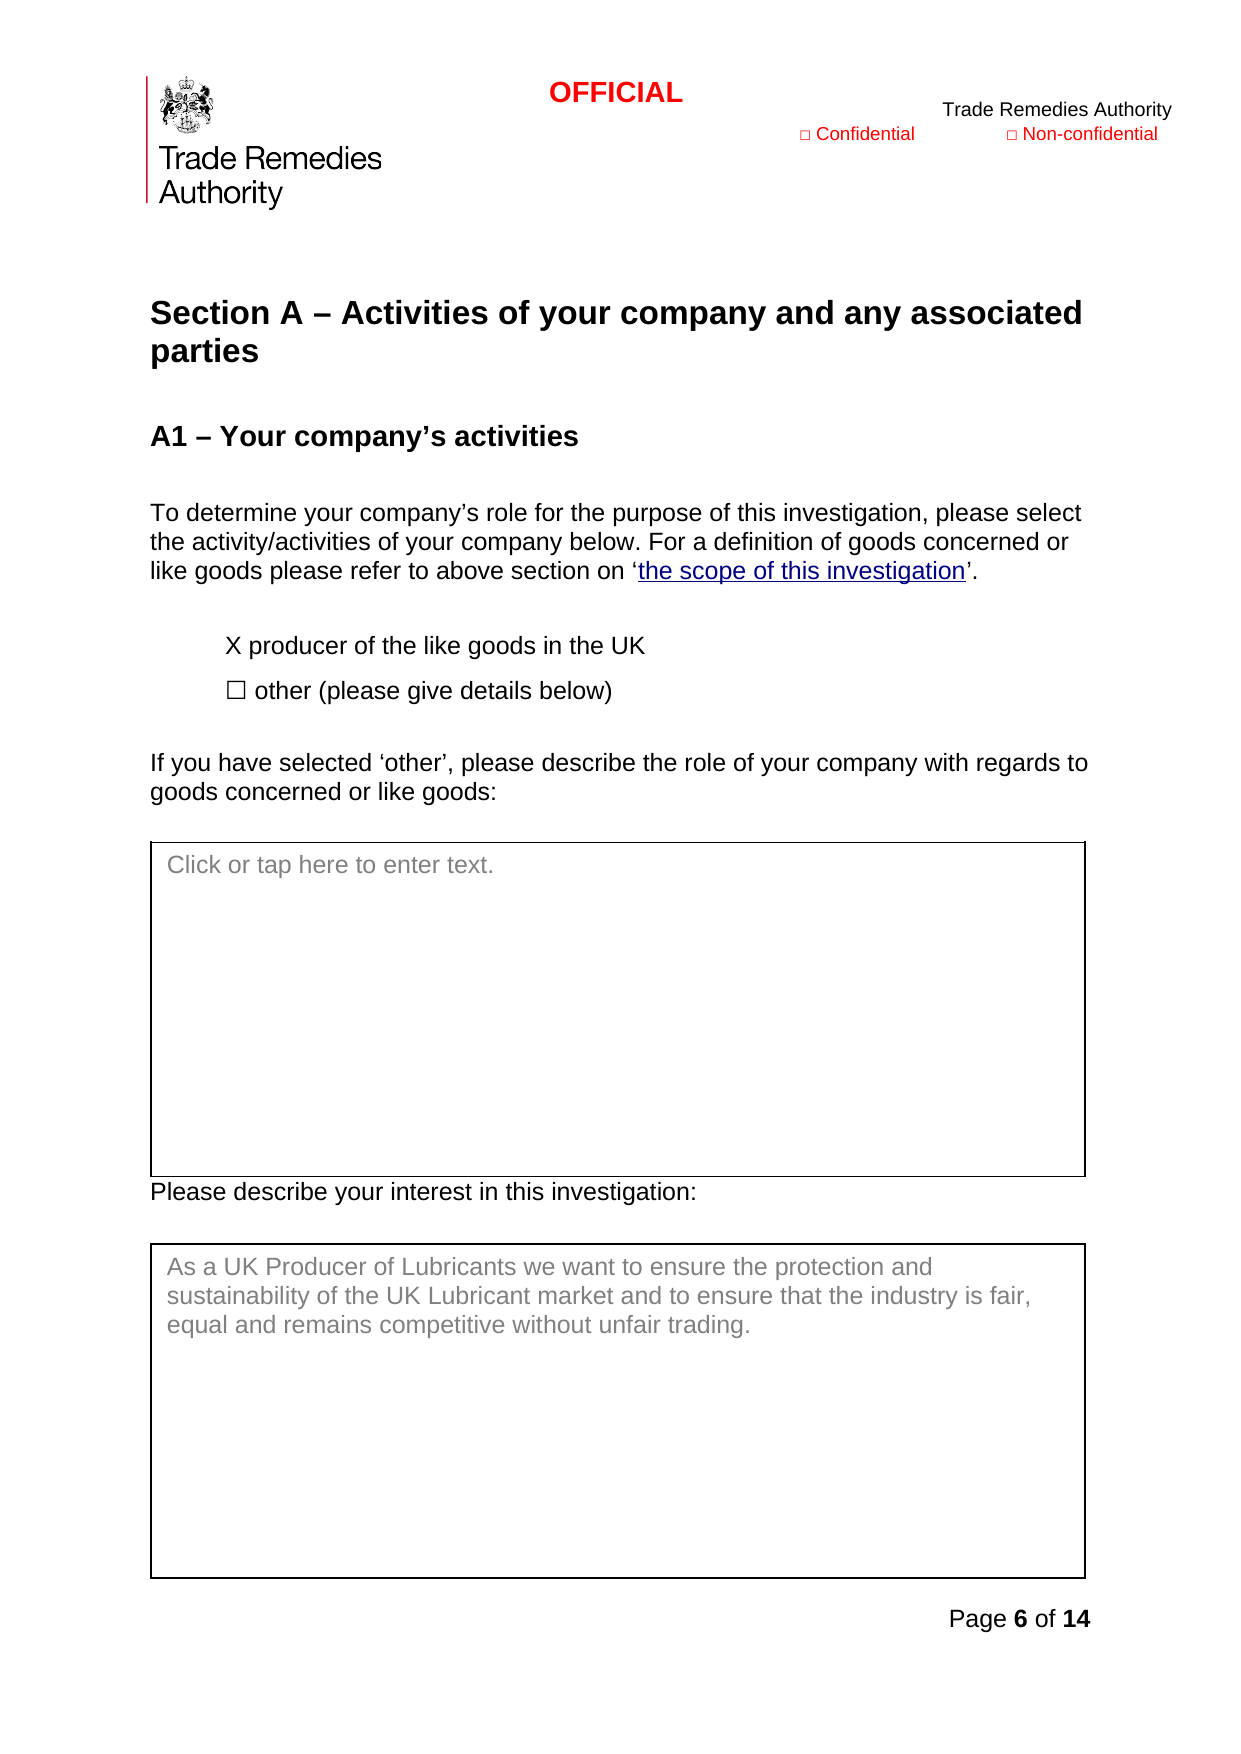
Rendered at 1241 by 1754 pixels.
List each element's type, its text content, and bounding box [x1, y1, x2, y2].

text To determine your company’s role for the purpose of this investigation, please select the activity/activities of your company below. For a definition of goods concerned or like goods please refer to above section on ‘the scope of this investigation’. [150, 498, 1090, 584]
subtitle A1 – Your company’s activities [150, 419, 1090, 453]
text ☐ other (please give details below) [225, 672, 1090, 706]
text Please describe your interest in this investigation: [150, 889, 1090, 1206]
text If you have selected ‘other’, please describe the role of your company with regards to goods concerned or like goods: [150, 748, 1090, 805]
text As a UK Producer of Lubricants we want to ensure the protection and sustainability of the UK Lubricant market and to ensure that the industry is fair, equal and remains competitive without unfair trading. [167, 1252, 1069, 1338]
subtitle Section A – Activities of your company and any associated parties [150, 293, 1090, 370]
text X producer of the like goods in the UK [225, 631, 1090, 660]
text Click or tap here to enter text. [167, 850, 1069, 879]
